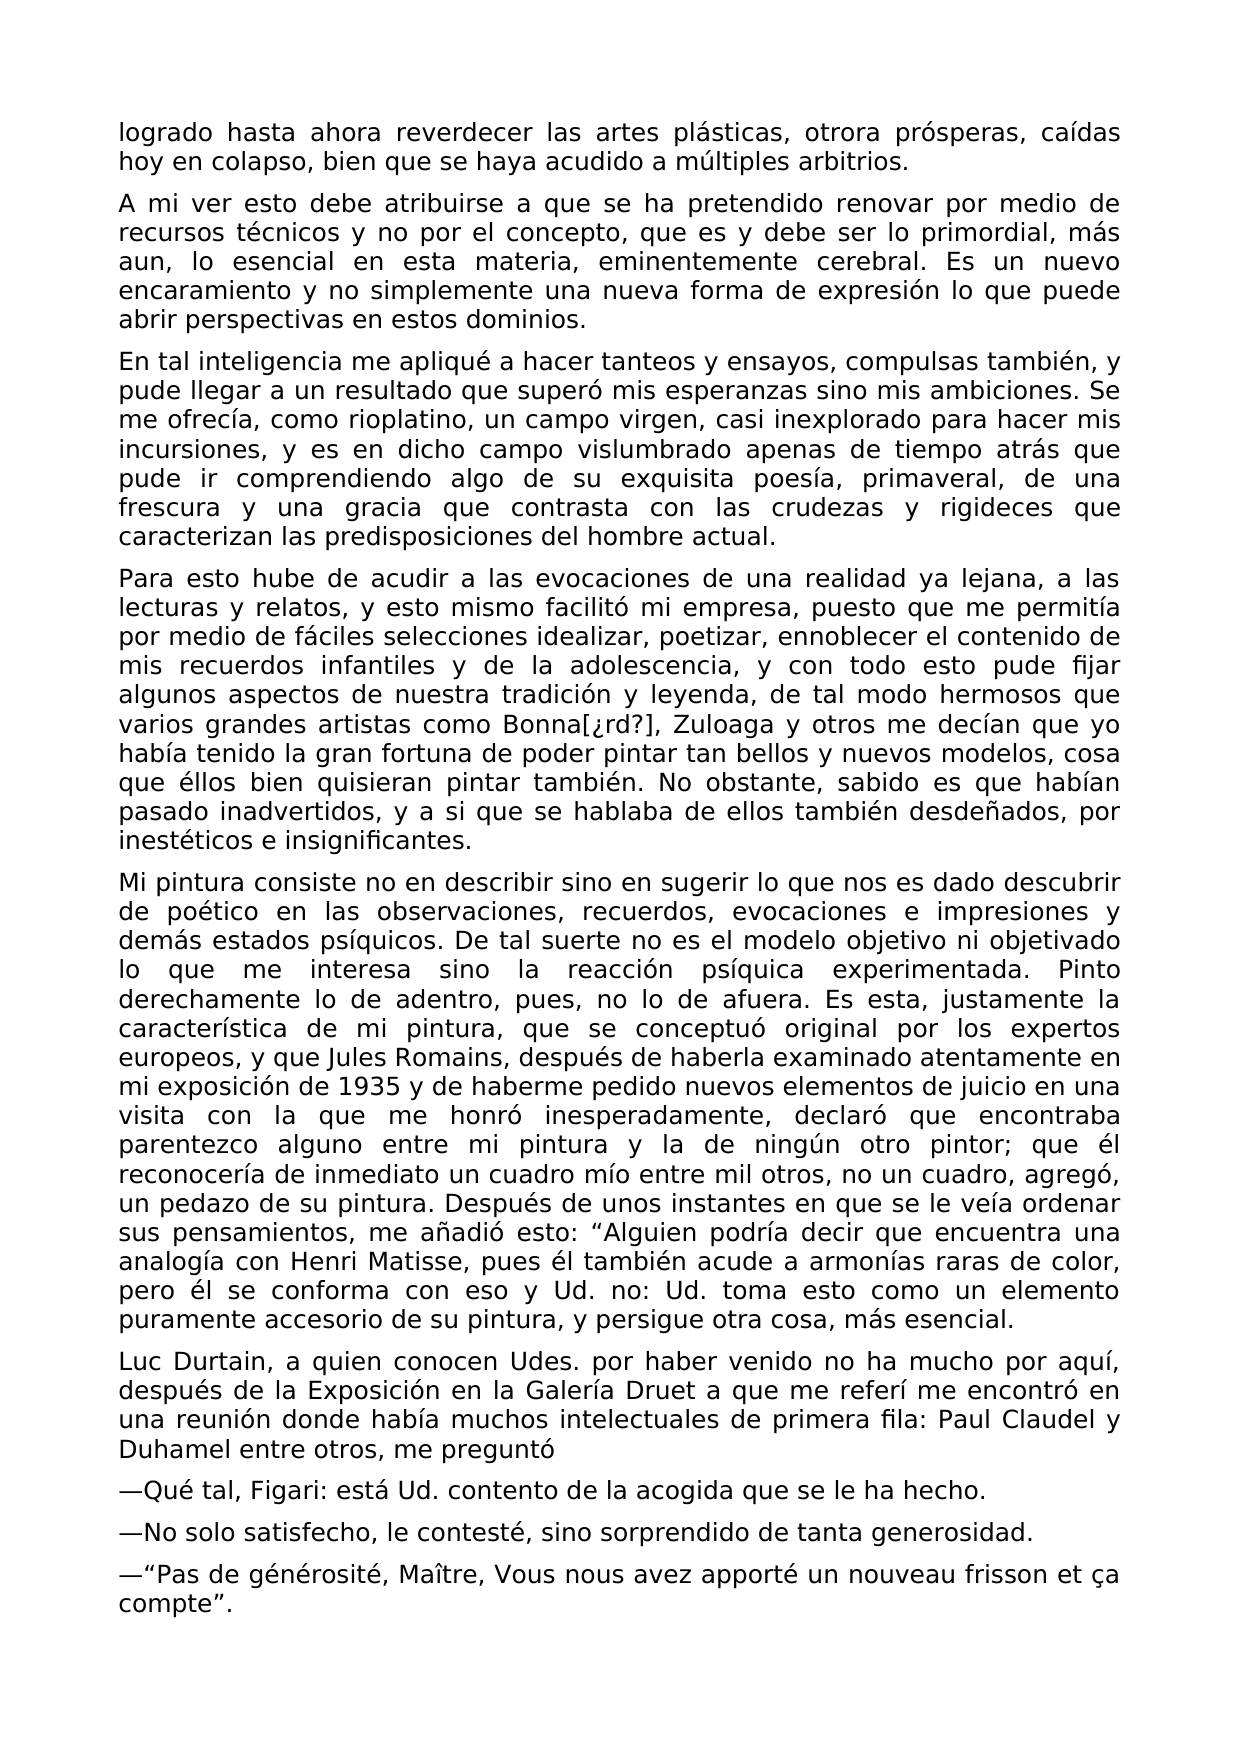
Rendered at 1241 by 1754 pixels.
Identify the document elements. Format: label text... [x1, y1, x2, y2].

text En tal inteligencia me apliqué a hacer tanteos y ensayos, compulsas también, y pude llegar a un resultado que superó mis esperanzas sino mis ambiciones. Se me ofrecía, como rioplatino, un campo virgen, casi inexplorado para hacer mis incursiones, y es en dicho campo vislumbrado apenas de tiempo atrás que pude ir comprendiendo algo de su exquisita poesía, primaveral, de una frescura y una gracia que contrasta con las crudezas y rigideces que caracterizan las predisposiciones del hombre actual. [118, 347, 1122, 551]
text Para esto hube de acudir a las evocaciones de una realidad ya lejana, a las lecturas y relatos, y esto mismo facilitó mi empresa, puesto que me permitía por medio de fáciles selecciones idealizar, poetizar, ennoblecer el contenido de mis recuerdos infantiles y de la adolescencia, y con todo esto pude fijar algunos aspectos de nuestra tradición y leyenda, de tal modo hermosos que varios grandes artistas como Bonna[¿rd?], Zuloaga y otros me decían que yo había tenido la gran fortuna de poder pintar tan bellos y nuevos modelos, cosa que éllos bien quisieran pintar también. No obstante, sabido es que habían pasado inadvertidos, y a si que se hablaba de ellos también desdeñados, por inestéticos e insignificantes. [118, 564, 1122, 856]
text logrado hasta ahora reverdecer las artes plásticas, otrora prósperas, caídas hoy en colapso, bien que se haya acudido a múltiples arbitrios. [118, 118, 1122, 176]
text —No solo satisfecho, le contesté, sino sorprendido de tanta generosidad. [118, 1518, 1122, 1547]
text —Qué tal, Figari: está Ud. contento de la acogida que se le ha hecho. [118, 1476, 1122, 1506]
text Luc Durtain, a quien conocen Udes. por haber venido no ha mucho por aquí, después de la Exposición en la Galería Druet a que me referí me encontró en una reunión donde había muchos intelectuales de primera fila: Paul Claudel y Duhamel entre otros, me preguntó [118, 1347, 1122, 1464]
text A mi ver esto debe atribuirse a que se ha pretendido renovar por medio de recursos técnicos y no por el concepto, que es y debe ser lo primordial, más aun, lo esencial en esta materia, eminentemente cerebral. Es un nuevo encaramiento y no simplemente una nueva forma de expresión lo que puede abrir perspectivas en estos dominios. [118, 189, 1122, 335]
text —“Pas de générosité, Maître, Vous nous avez apporté un nouveau frisson et ça compte”. [118, 1560, 1122, 1618]
text Mi pintura consiste no en describir sino en sugerir lo que nos es dado descubrir de poético en las observaciones, recuerdos, evocaciones e impresiones y demás estados psíquicos. De tal suerte no es el modelo objetivo ni objetivado lo que me interesa sino la reacción psíquica experimentada. Pinto derechamente lo de adentro, pues, no lo de afuera. Es esta, justamente la característica de mi pintura, que se conceptuó original por los expertos europeos, y que Jules Romains, después de haberla examinado atentamente en mi exposición de 1935 y de haberme pedido nuevos elementos de juicio en una visita con la que me honró inesperadamente, declaró que encontraba parentezco alguno entre mi pintura y la de ningún otro pintor; que él reconocería de inmediato un cuadro mío entre mil otros, no un cuadro, agregó, un pedazo de su pintura. Después de unos instantes en que se le veía ordenar sus pensamientos, me añadió esto: “Alguien podría decir que encuentra una analogía con Henri Matisse, pues él también acude a armonías raras de color, pero él se conforma con eso y Ud. no: Ud. toma esto como un elemento puramente accesorio de su pintura, y persigue otra cosa, más esencial. [118, 868, 1122, 1335]
